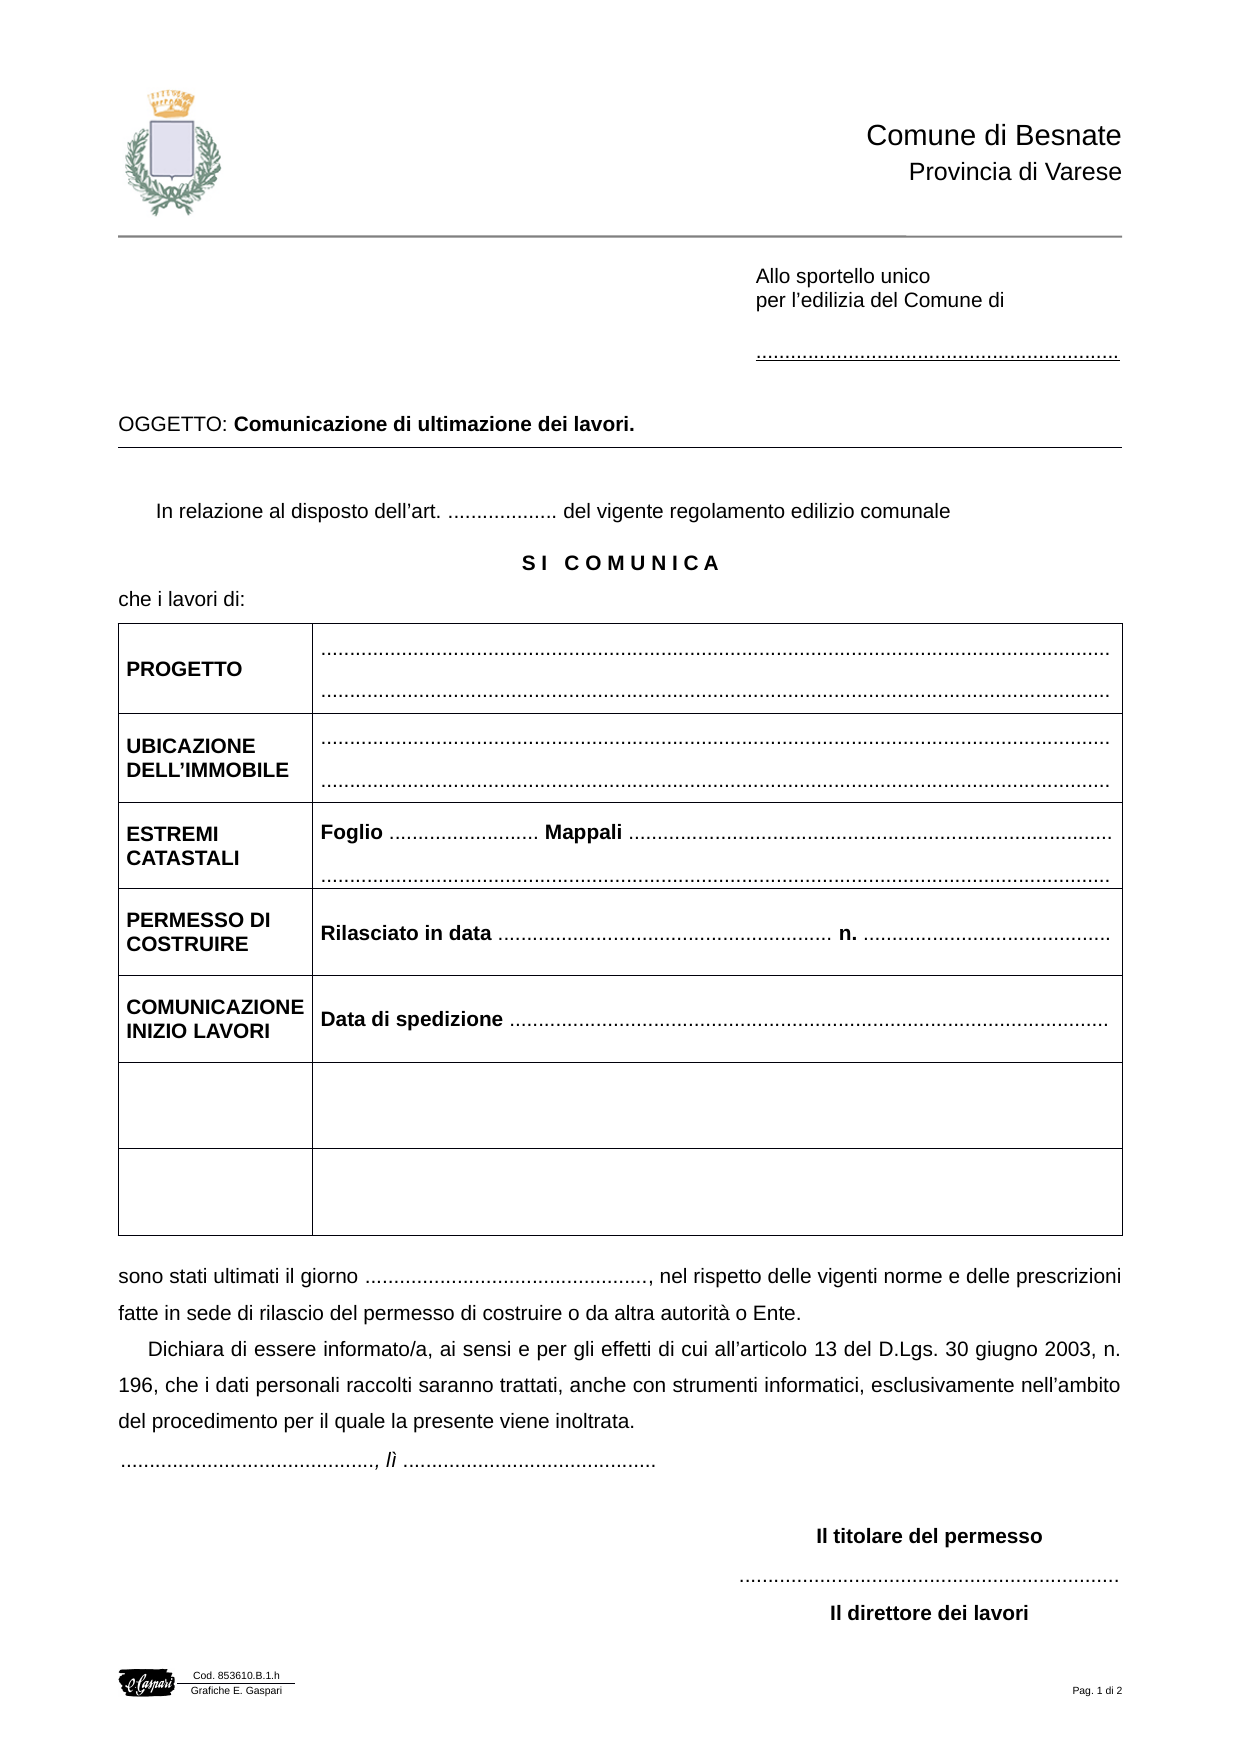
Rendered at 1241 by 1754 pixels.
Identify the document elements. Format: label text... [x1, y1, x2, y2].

picture [118, 1668, 175, 1697]
text In relazione al disposto dell’art. ................... del vigente regolamento edilizio comunale [118, 496, 1122, 524]
table_cell UBICAZIONE DELL’IMMOBILE [119, 714, 312, 802]
table_cell ......................................................................................................................................... ......................................................................................................................................... [313, 714, 1122, 802]
subtitle Il direttore dei lavori [737, 1601, 1122, 1624]
text Provincia di Varese [224, 157, 1122, 185]
table_cell COMUNICAZIONE INIZIO LAVORI [119, 976, 312, 1062]
text che i lavori di: [118, 587, 1122, 611]
text ............................................, lì ............................................ [120, 1444, 1122, 1473]
table_cell [119, 1149, 312, 1235]
text Dichiara di essere informato/a, ai sensi e per gli effetti di cui all’articolo 13 del D.Lgs. 30 giugno 2003, n. 196, che i dati personali raccolti saranno trattati, anche con strumenti informatici, esclusivamente nell’ambito del procedimento per il quale la presente viene inoltrata. [118, 1337, 1122, 1432]
text .................................................................. [737, 1559, 1122, 1588]
text ............................................................... [756, 336, 1122, 364]
text per l’edilizia del Comune di [756, 288, 1122, 312]
table_cell Foglio .......................... Mappali .................................................................................... ......................................................................................................................................... [313, 803, 1122, 888]
text OGGETTO: Comunicazione di ultimazione dei lavori. [118, 412, 1122, 447]
table_cell PERMESSO DI COSTRUIRE [119, 889, 312, 975]
text sono stati ultimati il giorno ................................................., nel rispetto delle vigenti norme e delle prescrizioni fatte in sede di rilascio del permesso di costruire o da altra autorità o Ente. [118, 1260, 1122, 1324]
table_cell [313, 1149, 1122, 1235]
table_cell [119, 1063, 312, 1148]
table_cell [313, 1063, 1122, 1148]
text Allo sportello unico [756, 264, 1122, 288]
text Il titolare del permesso [737, 1523, 1122, 1547]
table_header ......................................................................................................................................... ......................................................................................................................................... [313, 624, 1122, 713]
table_cell Rilasciato in data .......................................................... n. ........................................... [313, 889, 1122, 975]
table_header PROGETTO [119, 624, 312, 713]
text Comune di Besnate [224, 118, 1122, 152]
subtitle S I C O M U N I C A [118, 551, 1122, 575]
table_cell ESTREMI CATASTALI [119, 803, 312, 888]
picture [122, 87, 224, 219]
table_cell Data di spedizione ........................................................................................................ [313, 976, 1122, 1062]
